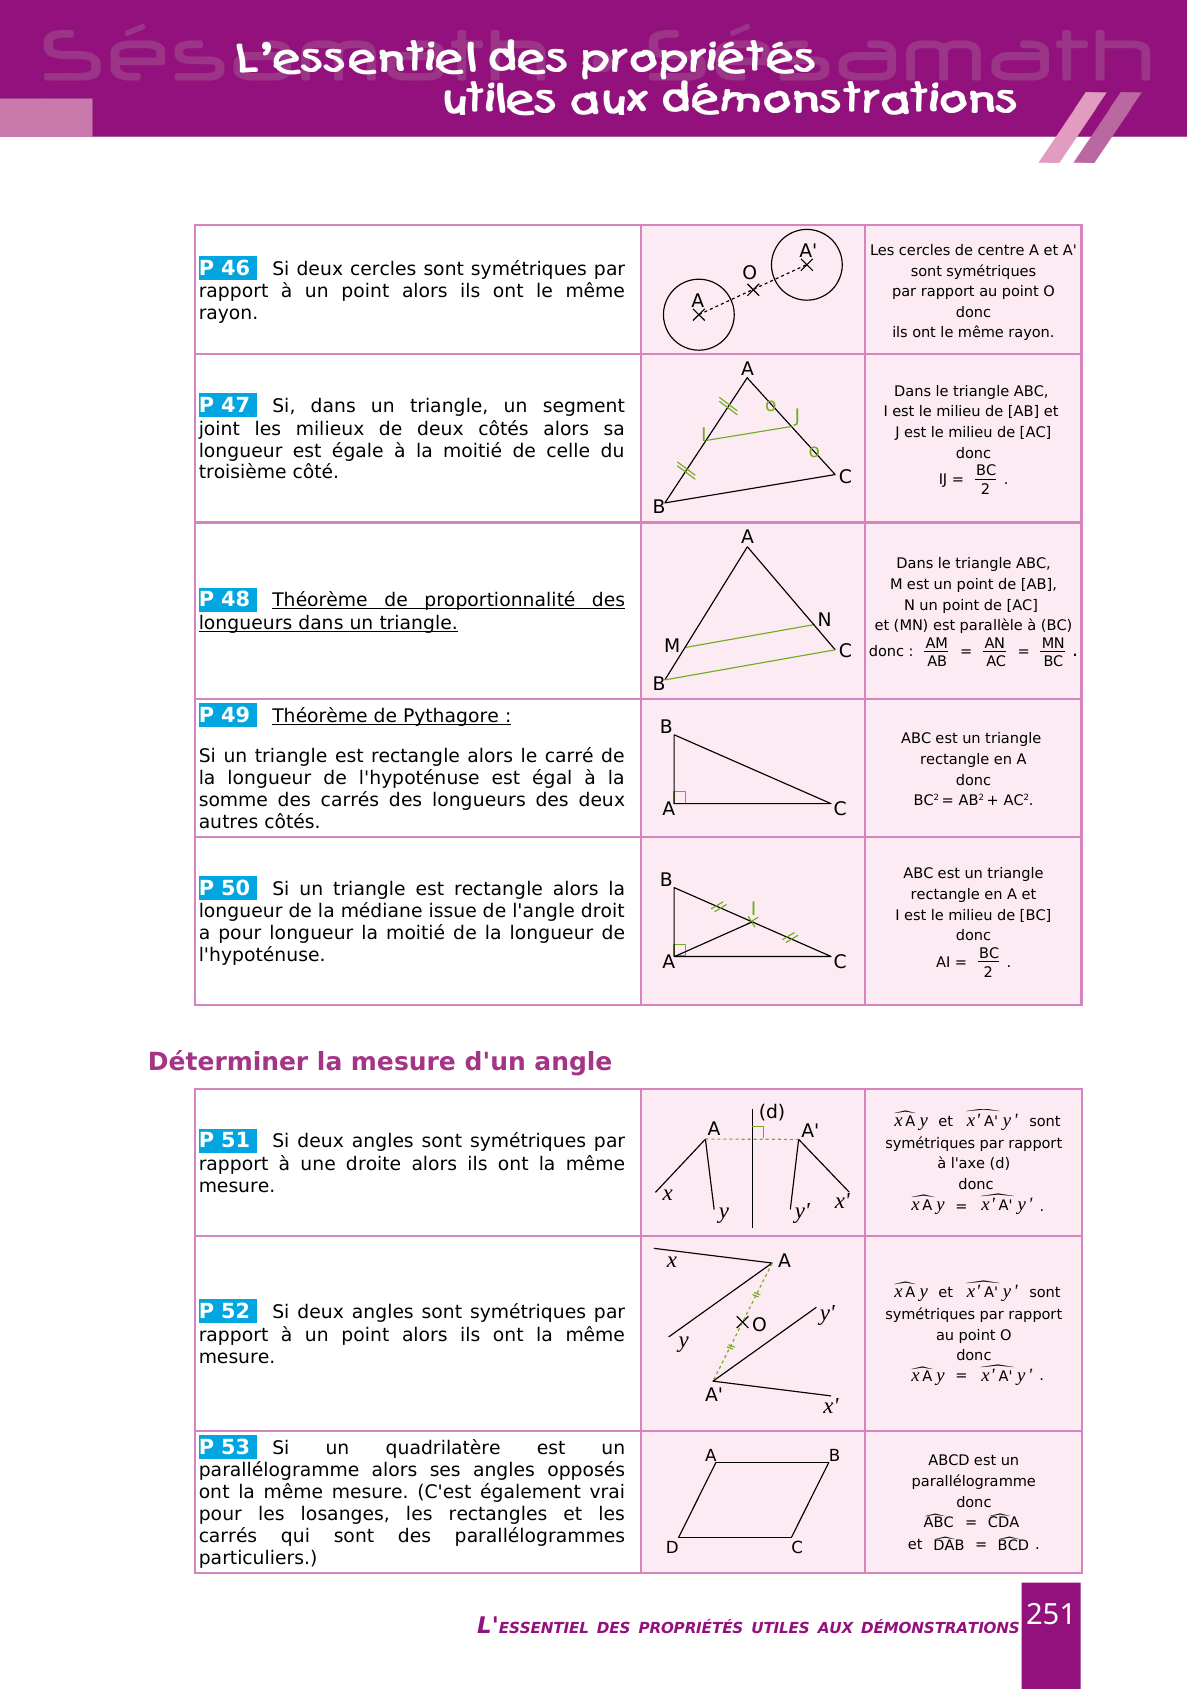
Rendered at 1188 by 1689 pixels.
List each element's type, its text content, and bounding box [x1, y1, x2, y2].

text Déterminer la mesure d'un angle [148, 1047, 1081, 1077]
table_cell Théorème de Pythagore : Si un triangle est rectangle alors le carré de la longueur de l'hypoténuse est égal à la somme des carrés des longueurs des deux autres côtés. [196, 700, 640, 836]
table_cell Si deux angles sont symétriques par rapport à un point alors ils ont la même mesure. [196, 1237, 640, 1430]
table_cell ABCD est un parallélogramme donc = et = . [866, 1432, 1081, 1572]
table_cell Si un triangle est rectangle alors la longueur de la médiane issue de l'angle droit a pour longueur la moitié de la longueur de l'hypoténuse. [196, 838, 640, 1004]
table_cell Dans le triangle ABC, I est le milieu de [AB] et J est le milieu de [AC] donc IJ = . [866, 355, 1080, 521]
table_header [642, 1090, 864, 1235]
table_cell ABC est un triangle rectangle en A et I est le milieu de [BC] donc AI = . [866, 838, 1080, 1004]
table_header Si deux angles sont symétriques par rapport à une droite alors ils ont la même mesure. [196, 1090, 640, 1235]
table_cell Si deux cercles sont symétriques par rapport à un point alors ils ont le même rayon. [196, 226, 640, 353]
table_cell Dans le triangle ABC, M est un point de [AB], N un point de [AC] et (MN) est parallèle à (BC) donc : = = . [866, 524, 1080, 698]
table_cell Si un quadrilatère est un parallélogramme alors ses angles opposés ont la même mesure. (C'est également vrai pour les losanges, les rectangles et les carrés qui sont des parallélogrammes particuliers.) [196, 1432, 640, 1572]
table_cell [642, 1432, 864, 1572]
table_cell [642, 1237, 864, 1430]
table_cell et sont symétriques par rapport au point O donc = . [866, 1237, 1081, 1430]
table_cell Les cercles de centre A et A' sont symétriques par rapport au point O donc ils ont le même rayon. [866, 226, 1080, 353]
table_cell [642, 838, 864, 1004]
table_cell [642, 355, 864, 521]
table_cell [642, 524, 864, 698]
table_cell Si, dans un triangle, un segment joint les milieux de deux côtés alors sa longueur est égale à la moitié de celle du troisième côté. [196, 355, 640, 521]
table_header et sont symétriques par rapport à l'axe (d) donc = . [866, 1090, 1081, 1235]
table_cell [642, 226, 864, 353]
table_cell [642, 700, 864, 836]
picture [0, 0, 1187, 163]
table_cell ABC est un triangle rectangle en A donc BC2 = AB2 + AC2. [866, 700, 1080, 836]
table_cell Théorème de proportionnalité des longueurs dans un triangle. [196, 524, 640, 698]
